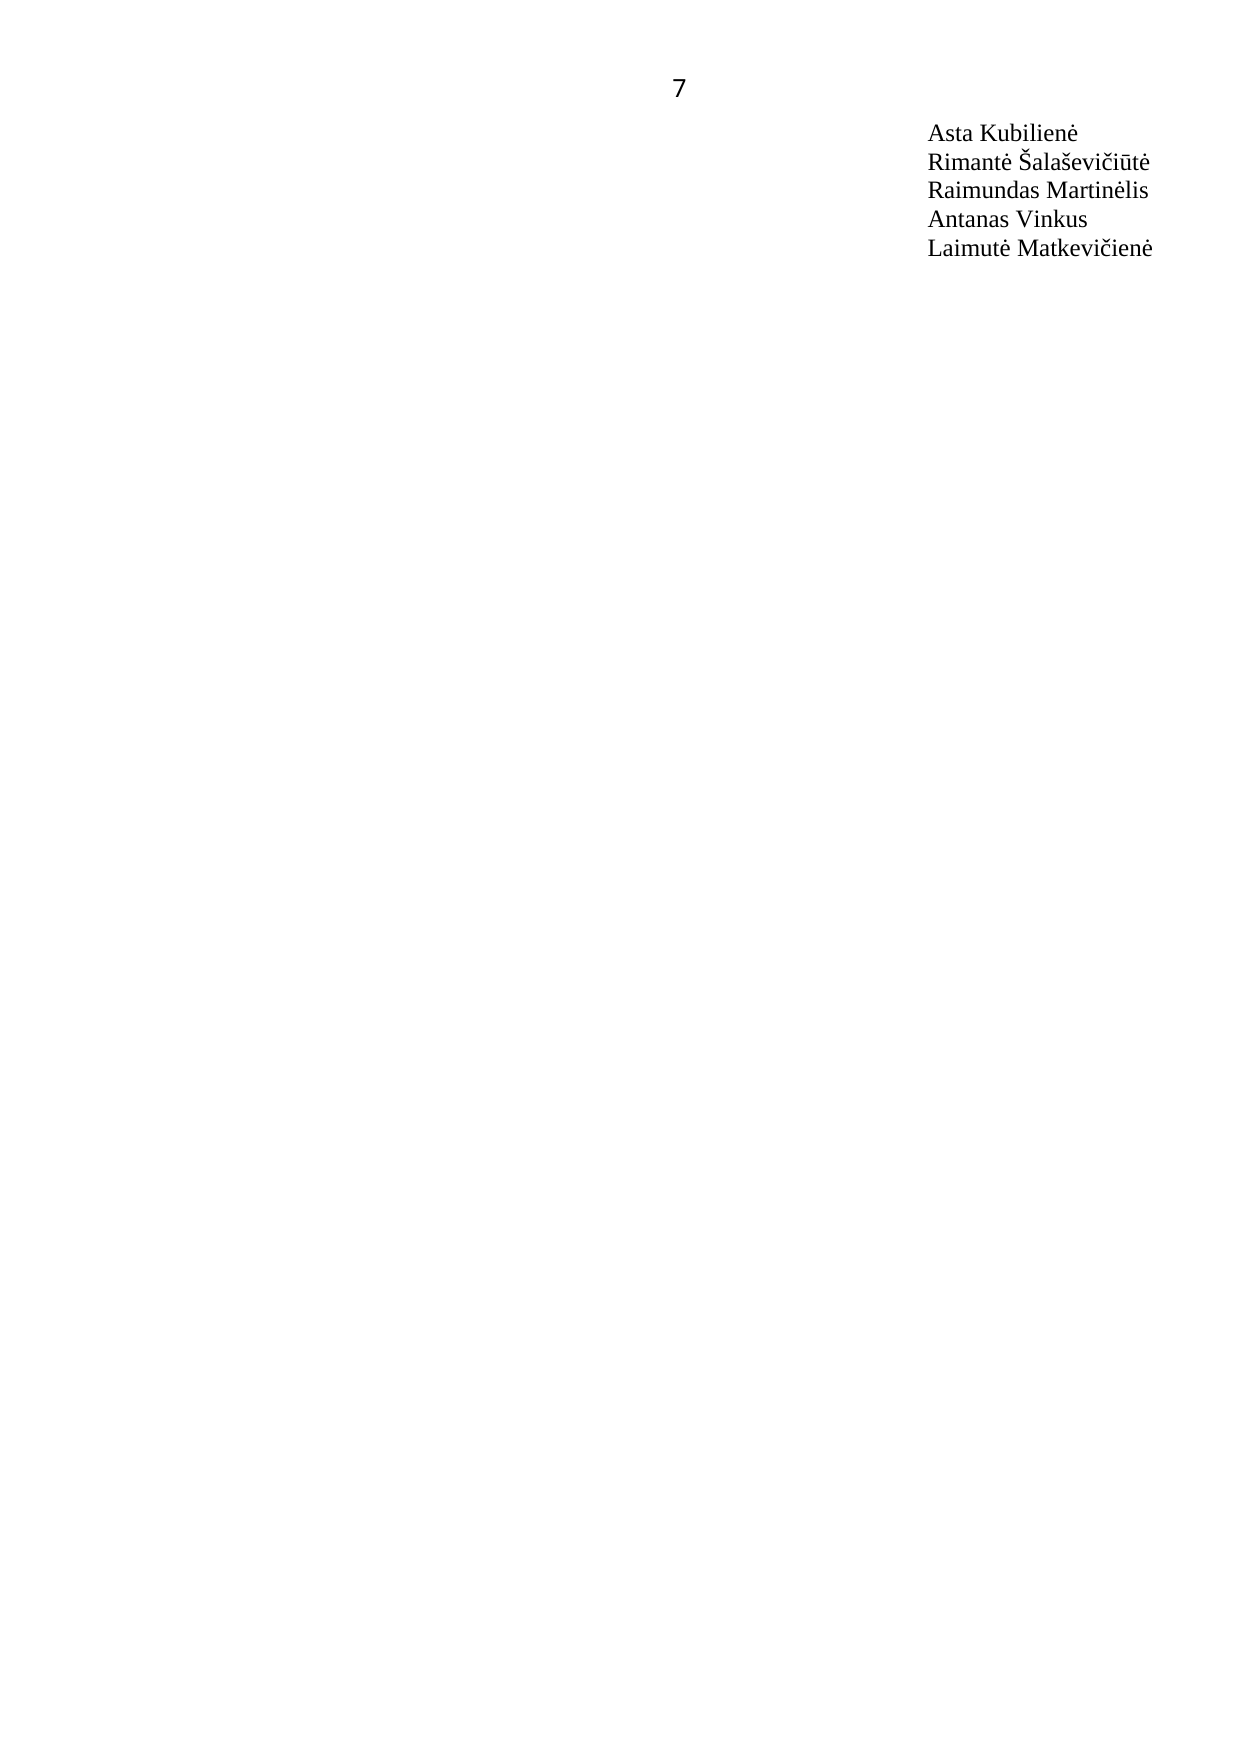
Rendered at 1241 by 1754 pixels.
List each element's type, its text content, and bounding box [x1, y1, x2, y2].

text Laimutė Matkevičienė [177, 233, 1181, 262]
text Antanas Vinkus [177, 204, 1181, 233]
text Asta Kubilienė [177, 118, 1181, 147]
text Rimantė Šalaševičiūtė [177, 147, 1181, 176]
text Raimundas Martinėlis [177, 176, 1181, 204]
